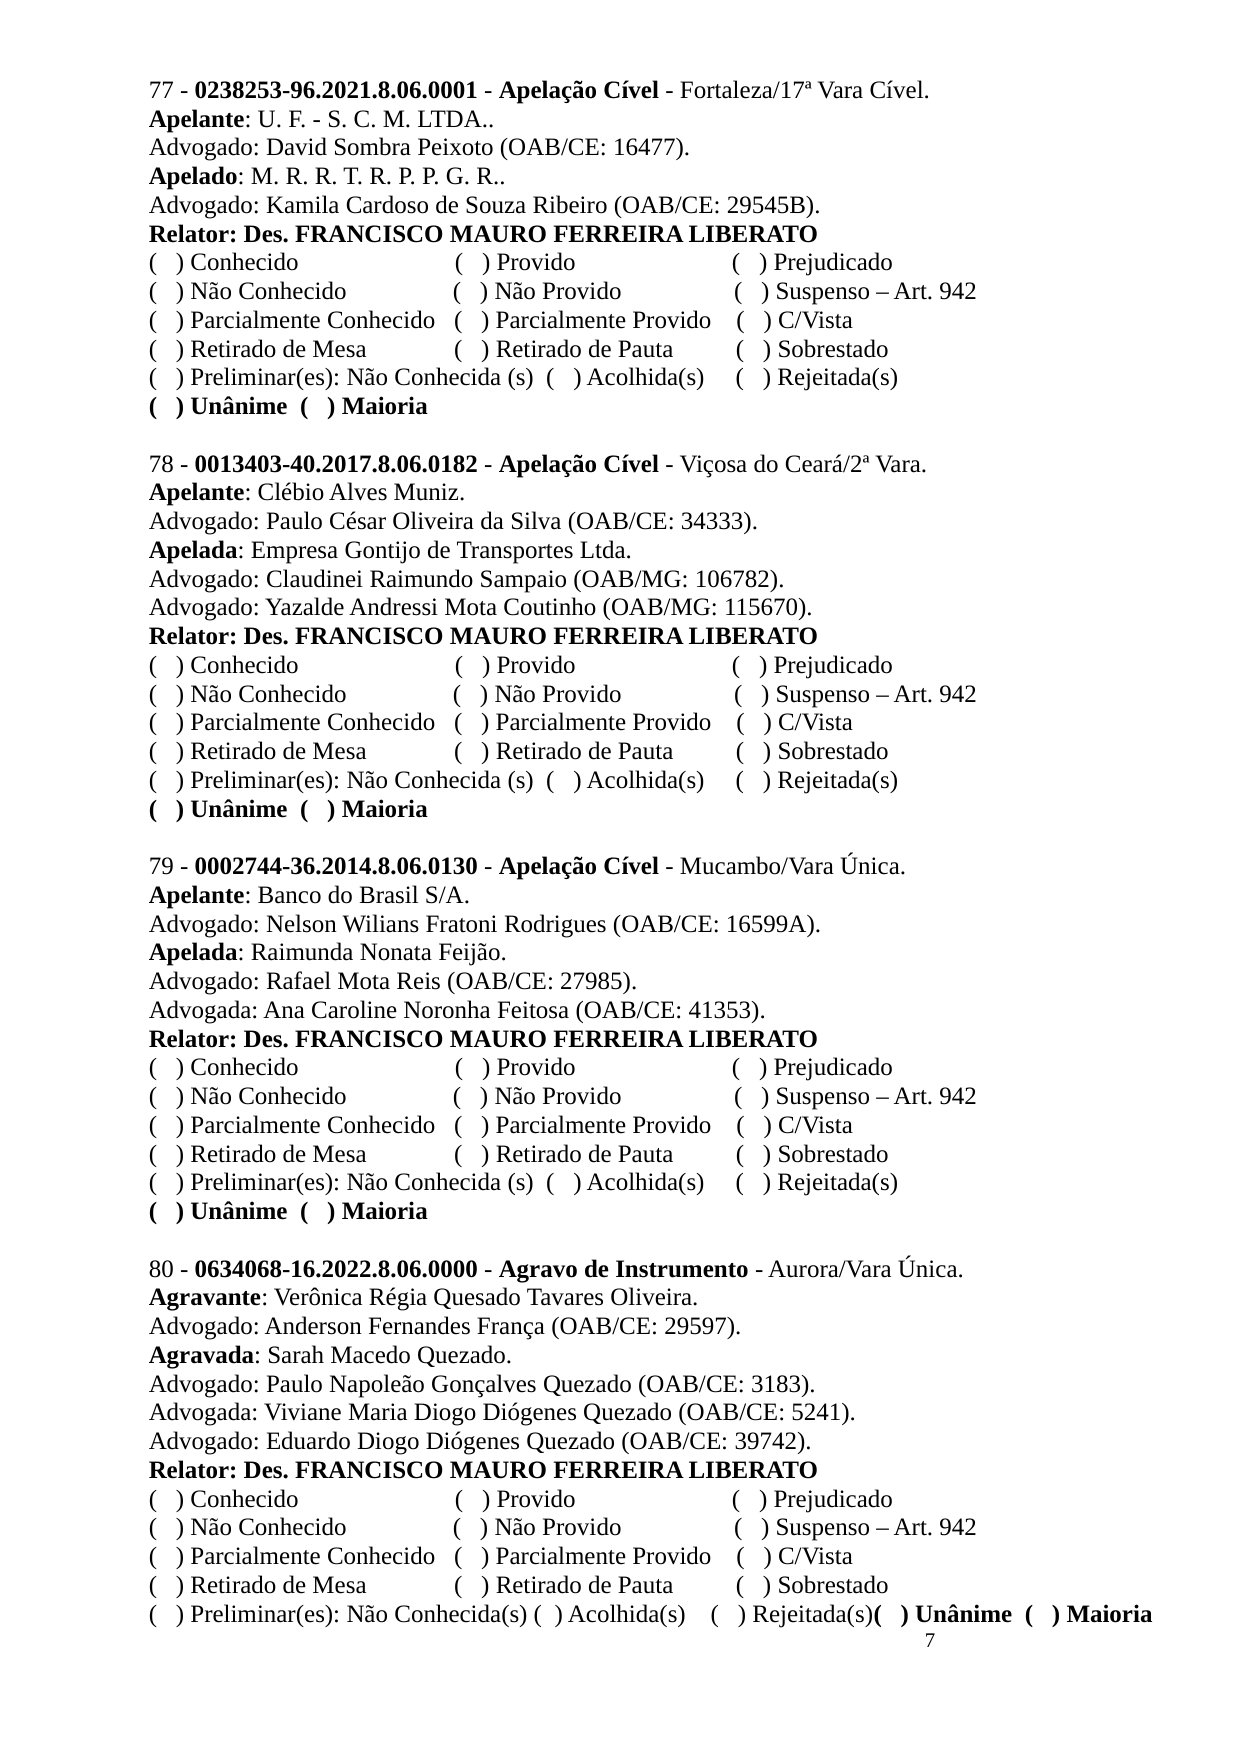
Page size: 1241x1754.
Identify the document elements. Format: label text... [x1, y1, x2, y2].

text ( ) Retirado de Mesa ( ) Retirado de Pauta ( ) Sobrestado [148, 1570, 1158, 1599]
text Apelada: Empresa Gontijo de Transportes Ltda. [148, 535, 1141, 564]
text ( ) Preliminar(es): Não Conhecida(s) ( ) Acolhida(s) ( ) Rejeitada(s)( ) Unânime ( ) Maioria [148, 1599, 1158, 1627]
text Advogado: David Sombra Peixoto (OAB/CE: 16477). [148, 132, 1141, 161]
text ( ) Retirado de Mesa ( ) Retirado de Pauta ( ) Sobrestado [148, 334, 1158, 362]
text Advogado: Rafael Mota Reis (OAB/CE: 27985). [148, 966, 1141, 995]
text ( ) Conhecido ( ) Provido ( ) Prejudicado [148, 1484, 1141, 1512]
text ( ) Conhecido ( ) Provido ( ) Prejudicado [148, 247, 1141, 276]
text ( ) Não Conhecido ( ) Não Provido ( ) Suspenso – Art. 942 [148, 1081, 1158, 1110]
text Advogado: Eduardo Diogo Diógenes Quezado (OAB/CE: 39742). [148, 1426, 1141, 1455]
text Advogado: Claudinei Raimundo Sampaio (OAB/MG: 106782). [148, 564, 1141, 592]
text ( ) Conhecido ( ) Provido ( ) Prejudicado [148, 1052, 1141, 1081]
text Agravada: Sarah Macedo Quezado. [148, 1340, 1141, 1369]
text Relator: Des. FRANCISCO MAURO FERREIRA LIBERATO [148, 1024, 1141, 1052]
text ( ) Retirado de Mesa ( ) Retirado de Pauta ( ) Sobrestado [148, 1139, 1158, 1167]
text ( ) Preliminar(es): Não Conhecida (s) ( ) Acolhida(s) ( ) Rejeitada(s) [148, 362, 1158, 391]
text Advogada: Viviane Maria Diogo Diógenes Quezado (OAB/CE: 5241). [148, 1397, 1141, 1426]
text Apelante: U. F. - S. C. M. LTDA.. [148, 104, 1141, 132]
text 79 - 0002744-36.2014.8.06.0130 - Apelação Cível - Mucambo/Vara Única. [148, 851, 1141, 880]
text ( ) Não Conhecido ( ) Não Provido ( ) Suspenso – Art. 942 [148, 1512, 1158, 1541]
text 77 - 0238253-96.2021.8.06.0001 - Apelação Cível - Fortaleza/17ª Vara Cível. [148, 75, 1141, 104]
text ( ) Parcialmente Conhecido ( ) Parcialmente Provido ( ) C/Vista [148, 1110, 1158, 1139]
text ( ) Unânime ( ) Maioria [148, 794, 1158, 822]
text ( ) Preliminar(es): Não Conhecida (s) ( ) Acolhida(s) ( ) Rejeitada(s) [148, 765, 1158, 794]
text ( ) Parcialmente Conhecido ( ) Parcialmente Provido ( ) C/Vista [148, 1541, 1158, 1570]
text 78 - 0013403-40.2017.8.06.0182 - Apelação Cível - Viçosa do Ceará/2ª Vara. [148, 449, 1141, 477]
text Apelante: Banco do Brasil S/A. [148, 880, 1141, 909]
text ( ) Unânime ( ) Maioria [148, 391, 1158, 420]
text Advogada: Ana Caroline Noronha Feitosa (OAB/CE: 41353). [148, 995, 1141, 1024]
text ( ) Parcialmente Conhecido ( ) Parcialmente Provido ( ) C/Vista [148, 707, 1158, 736]
text ( ) Não Conhecido ( ) Não Provido ( ) Suspenso – Art. 942 [148, 679, 1158, 707]
text Relator: Des. FRANCISCO MAURO FERREIRA LIBERATO [148, 219, 1141, 247]
text Advogado: Yazalde Andressi Mota Coutinho (OAB/MG: 115670). [148, 592, 1141, 621]
text Relator: Des. FRANCISCO MAURO FERREIRA LIBERATO [148, 621, 1141, 650]
text 80 - 0634068-16.2022.8.06.0000 - Agravo de Instrumento - Aurora/Vara Única. [148, 1254, 1141, 1282]
text Apelante: Clébio Alves Muniz. [148, 477, 1141, 506]
text ( ) Não Conhecido ( ) Não Provido ( ) Suspenso – Art. 942 [148, 276, 1158, 305]
text Advogado: Kamila Cardoso de Souza Ribeiro (OAB/CE: 29545B). [148, 190, 1141, 219]
text ( ) Parcialmente Conhecido ( ) Parcialmente Provido ( ) C/Vista [148, 305, 1158, 334]
text ( ) Conhecido ( ) Provido ( ) Prejudicado [148, 650, 1141, 679]
text ( ) Preliminar(es): Não Conhecida (s) ( ) Acolhida(s) ( ) Rejeitada(s) [148, 1167, 1158, 1196]
text Apelada: Raimunda Nonata Feijão. [148, 937, 1141, 966]
text Advogado: Paulo Napoleão Gonçalves Quezado (OAB/CE: 3183). [148, 1369, 1141, 1397]
text Apelado: M. R. R. T. R. P. P. G. R.. [148, 161, 1141, 190]
text Advogado: Paulo César Oliveira da Silva (OAB/CE: 34333). [148, 506, 1141, 535]
text Agravante: Verônica Régia Quesado Tavares Oliveira. [148, 1282, 1141, 1311]
text Advogado: Nelson Wilians Fratoni Rodrigues (OAB/CE: 16599A). [148, 909, 1141, 937]
text ( ) Unânime ( ) Maioria [148, 1196, 1158, 1225]
text ( ) Retirado de Mesa ( ) Retirado de Pauta ( ) Sobrestado [148, 736, 1158, 765]
text Relator: Des. FRANCISCO MAURO FERREIRA LIBERATO [148, 1455, 1141, 1484]
text Advogado: Anderson Fernandes França (OAB/CE: 29597). [148, 1311, 1141, 1340]
